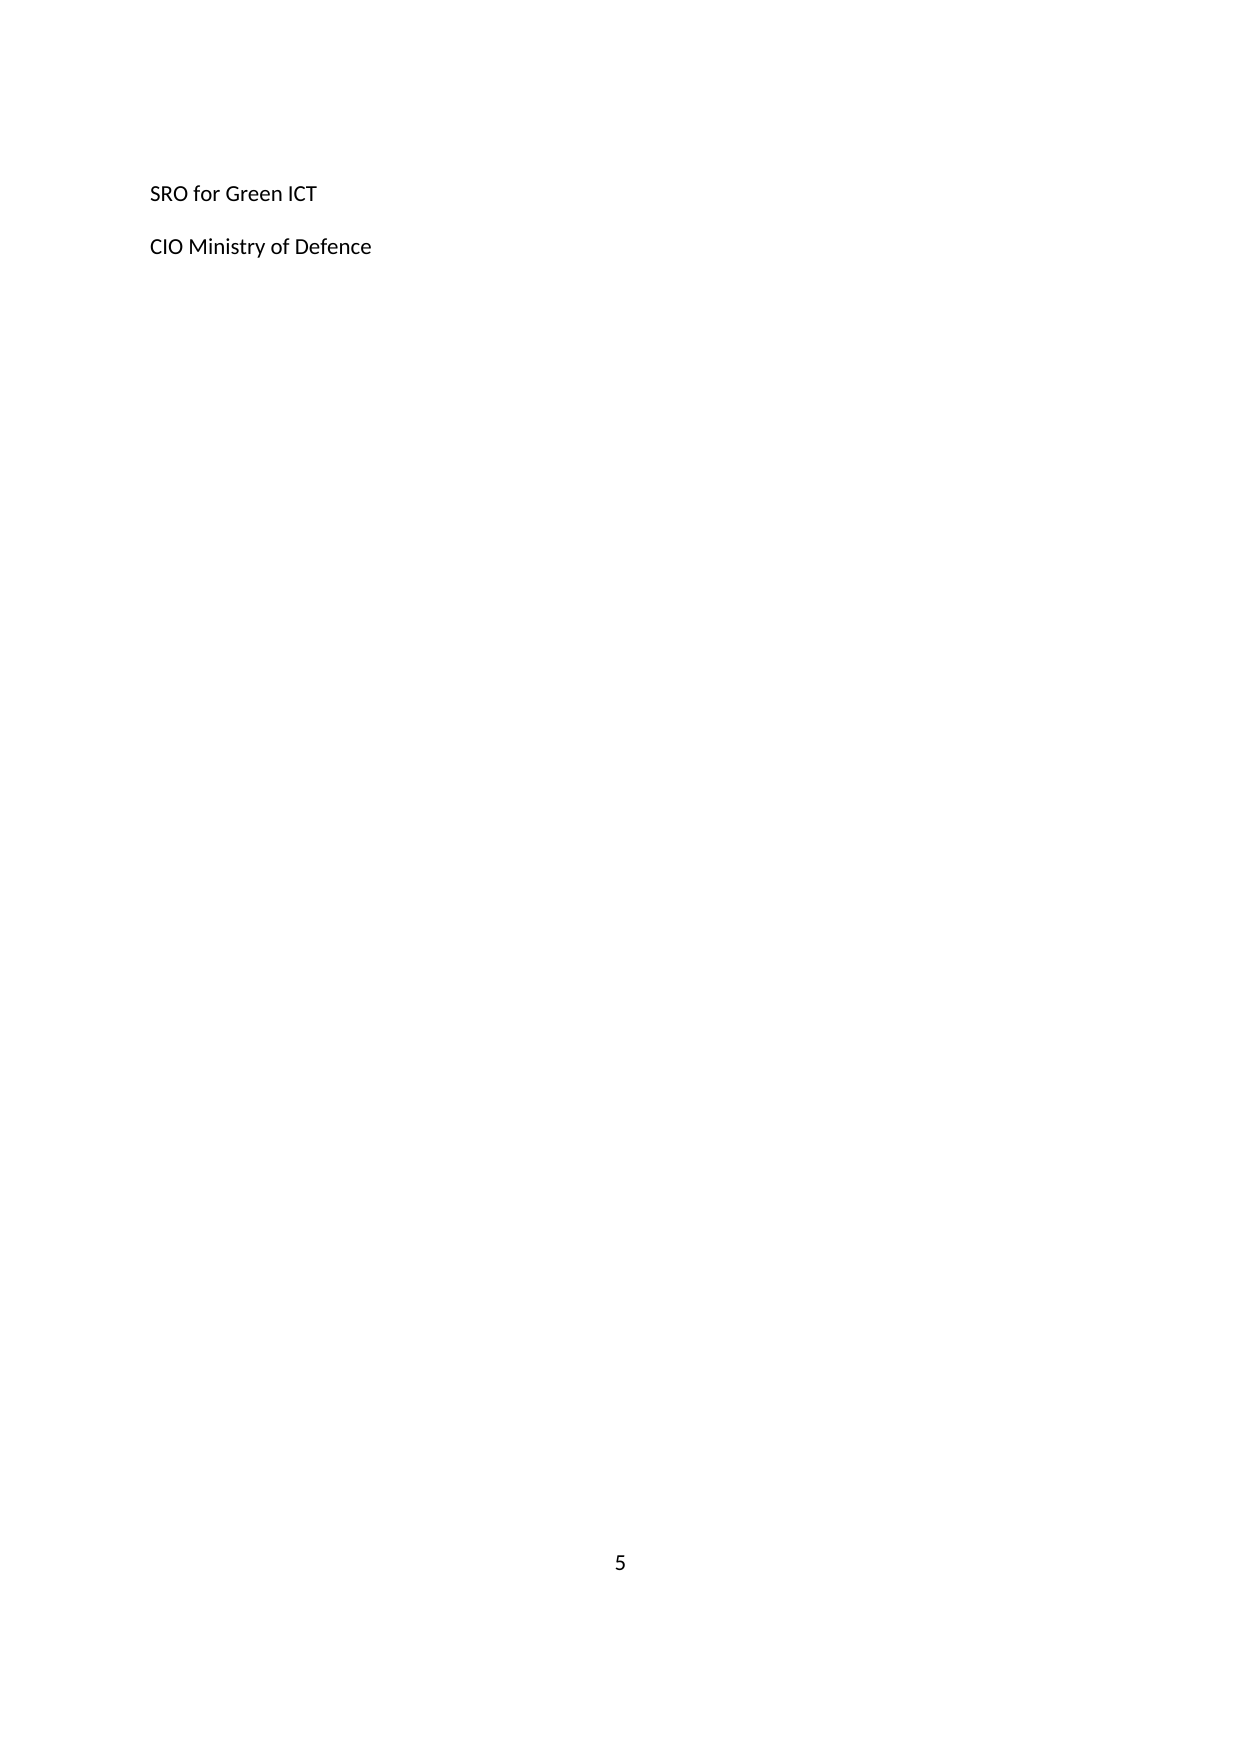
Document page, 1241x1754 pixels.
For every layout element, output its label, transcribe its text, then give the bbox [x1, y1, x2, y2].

text SRO for Green ICT [150, 179, 583, 207]
text CIO Ministry of Defence [150, 232, 583, 261]
